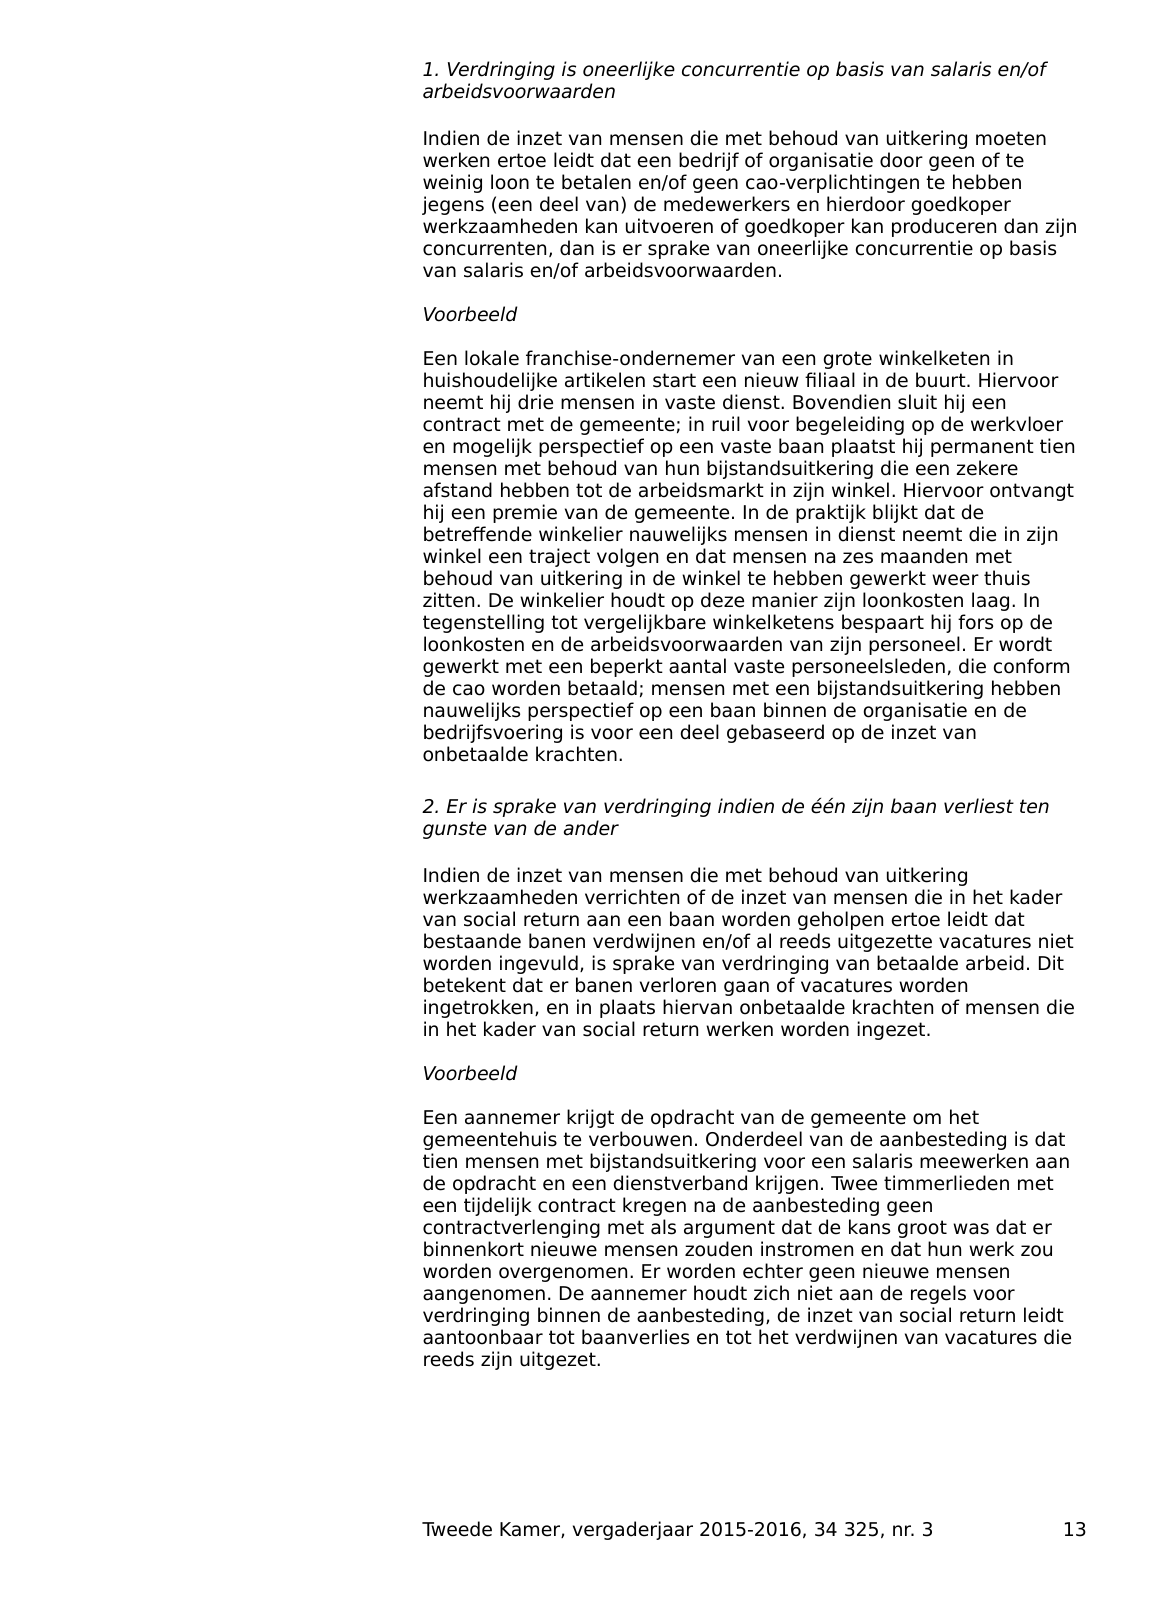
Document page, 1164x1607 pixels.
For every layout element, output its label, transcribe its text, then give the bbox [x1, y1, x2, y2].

subtitle 2. Er is sprake van verdringing indien de één zijn baan verliest ten gunste van de ander [422, 796, 1087, 840]
text Een lokale franchise-ondernemer van een grote winkelketen in huishoudelijke artikelen start een nieuw filiaal in de buurt. Hiervoor neemt hij drie mensen in vaste dienst. Bovendien sluit hij een contract met de gemeente; in ruil voor begeleiding op de werkvloer en mogelijk perspectief op een vaste baan plaatst hij permanent tien mensen met behoud van hun bijstandsuitkering die een zekere afstand hebben tot de arbeidsmarkt in zijn winkel. Hiervoor ontvangt hij een premie van de gemeente. In de praktijk blijkt dat de betreffende winkelier nauwelijks mensen in dienst neemt die in zijn winkel een traject volgen en dat mensen na zes maanden met behoud van uitkering in de winkel te hebben gewerkt weer thuis zitten. De winkelier houdt op deze manier zijn loonkosten laag. In tegenstelling tot vergelijkbare winkelketens bespaart hij fors op de loonkosten en de arbeidsvoorwaarden van zijn personeel. Er wordt gewerkt met een beperkt aantal vaste personeelsleden, die conform de cao worden betaald; mensen met een bijstandsuitkering hebben nauwelijks perspectief op een baan binnen de organisatie en de bedrijfsvoering is voor een deel gebaseerd op de inzet van onbetaalde krachten. [422, 348, 1087, 766]
text Indien de inzet van mensen die met behoud van uitkering moeten werken ertoe leidt dat een bedrijf of organisatie door geen of te weinig loon te betalen en/of geen cao-verplichtingen te hebben jegens (een deel van) de medewerkers en hierdoor goedkoper werkzaamheden kan uitvoeren of goedkoper kan produceren dan zijn concurrenten, dan is er sprake van oneerlijke concurrentie op basis van salaris en/of arbeidsvoorwaarden. [422, 128, 1087, 282]
subtitle Voorbeeld [422, 304, 1087, 326]
text Een aannemer krijgt de opdracht van de gemeente om het gemeentehuis te verbouwen. Onderdeel van de aanbesteding is dat tien mensen met bijstandsuitkering voor een salaris meewerken aan de opdracht en een dienstverband krijgen. Twee timmerlieden met een tijdelijk contract kregen na de aanbesteding geen contractverlenging met als argument dat de kans groot was dat er binnenkort nieuwe mensen zouden instromen en dat hun werk zou worden overgenomen. Er worden echter geen nieuwe mensen aangenomen. De aannemer houdt zich niet aan de regels voor verdringing binnen de aanbesteding, de inzet van social return leidt aantoonbaar tot baanverlies en tot het verdwijnen van vacatures die reeds zijn uitgezet. [422, 1107, 1087, 1371]
subtitle Voorbeeld [422, 1063, 1087, 1085]
subtitle 1. Verdringing is oneerlijke concurrentie op basis van salaris en/of arbeidsvoorwaarden [422, 59, 1087, 103]
text Indien de inzet van mensen die met behoud van uitkering werkzaamheden verrichten of de inzet van mensen die in het kader van social return aan een baan worden geholpen ertoe leidt dat bestaande banen verdwijnen en/of al reeds uitgezette vacatures niet worden ingevuld, is sprake van verdringing van betaalde arbeid. Dit betekent dat er banen verloren gaan of vacatures worden ingetrokken, en in plaats hiervan onbetaalde krachten of mensen die in het kader van social return werken worden ingezet. [422, 865, 1087, 1041]
